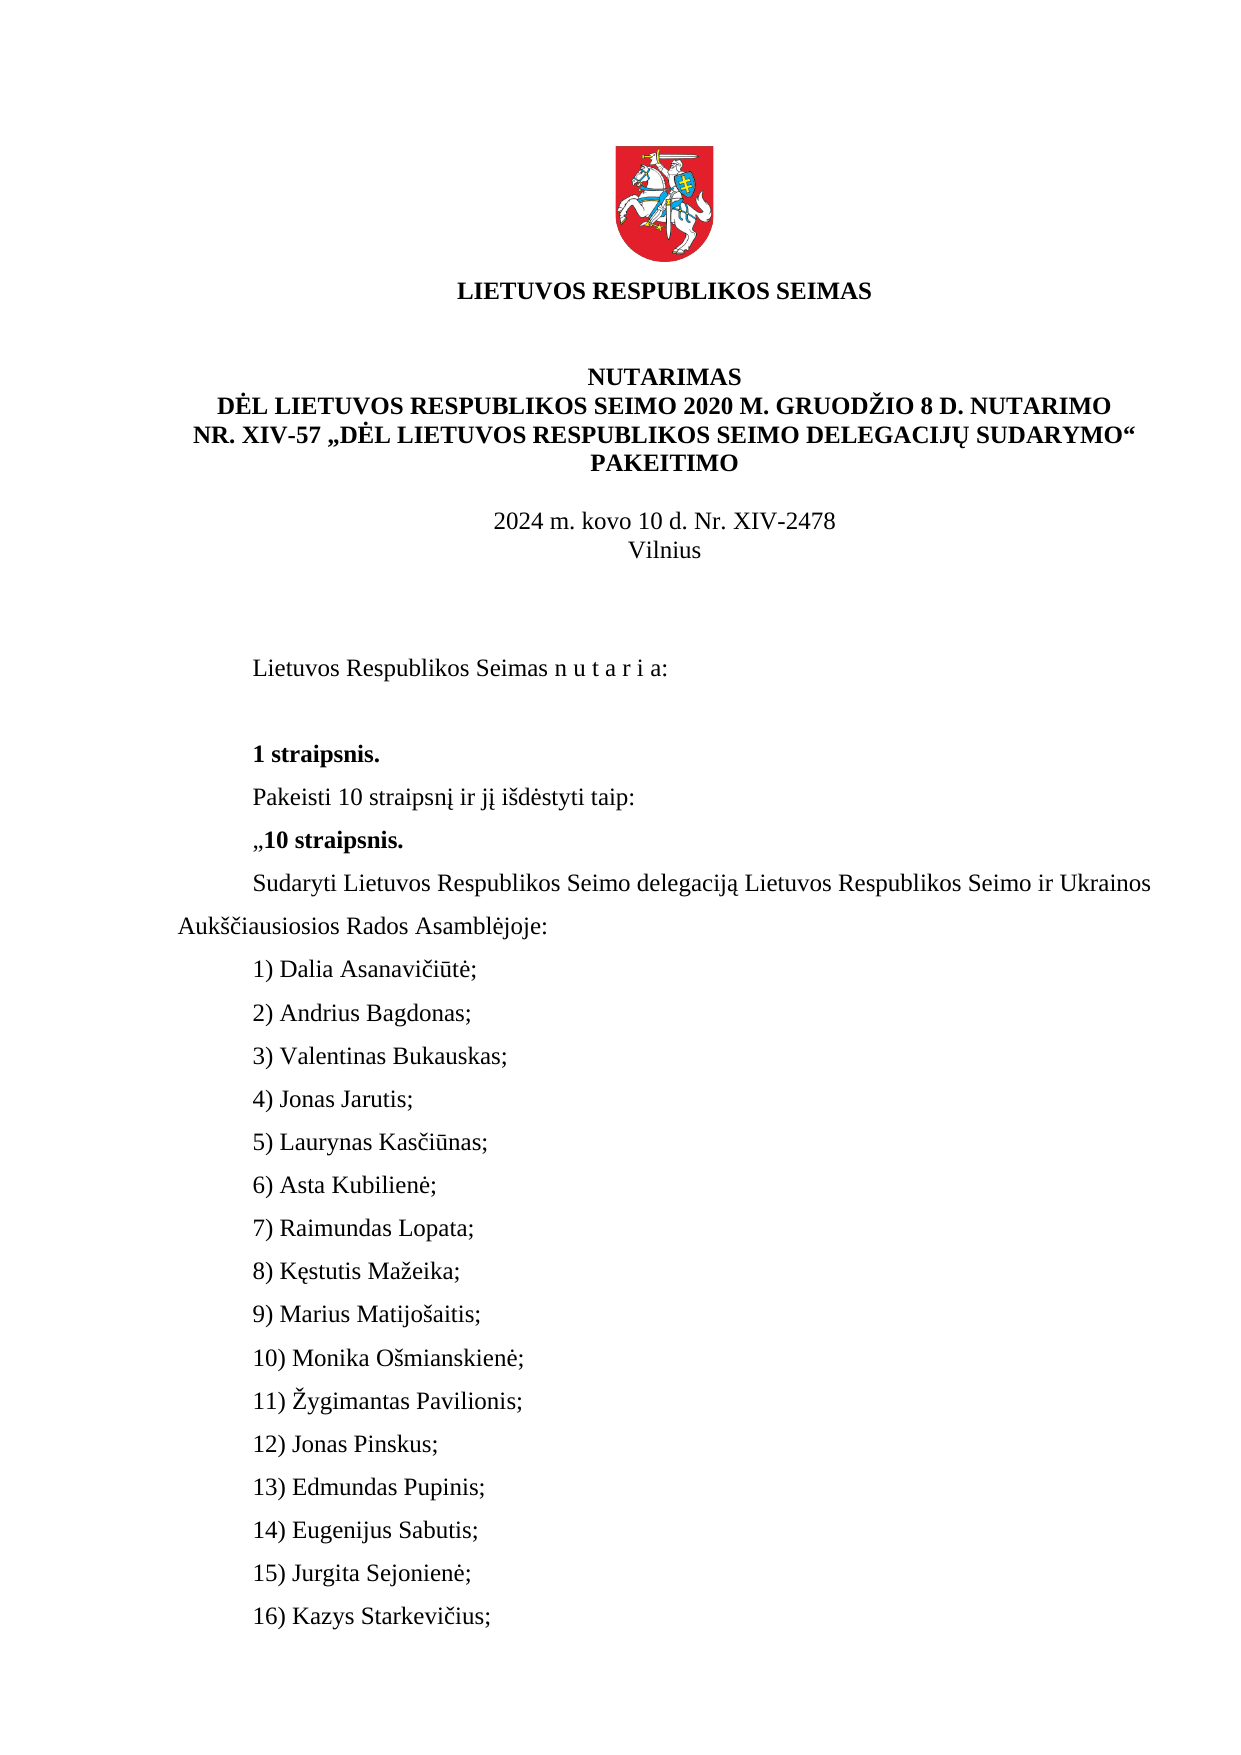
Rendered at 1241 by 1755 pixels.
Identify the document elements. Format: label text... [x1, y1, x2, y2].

text 8) Kęstutis Mažeika; [177, 1256, 1152, 1285]
text DĖL LIETUVOS RESPUBLIKOS SEIMO 2020 M. GRUODŽIO 8 D. NUTARIMO NR. XIV-57 „DĖL LIETUVOS RESPUBLIKOS SEIMO DELEGACIJŲ SUDARYMO“ PAKEITIMO [177, 391, 1152, 477]
text 5) Laurynas Kasčiūnas; [177, 1127, 1152, 1156]
text 16) Kazys Starkevičius; [177, 1601, 1152, 1630]
text 10) Monika Ošmianskienė; [177, 1343, 1152, 1371]
text NUTARIMAS [177, 362, 1152, 391]
text Sudaryti Lietuvos Respublikos Seimo delegaciją Lietuvos Respublikos Seimo ir Ukrainos Aukščiausiosios Rados Asamblėjoje: [177, 868, 1152, 940]
text 15) Jurgita Sejonienė; [177, 1558, 1152, 1587]
text 12) Jonas Pinskus; [177, 1429, 1152, 1458]
text 13) Edmundas Pupinis; [177, 1472, 1152, 1501]
text 7) Raimundas Lopata; [177, 1213, 1152, 1242]
text 11) Žygimantas Pavilionis; [177, 1386, 1152, 1414]
text 3) Valentinas Bukauskas; [177, 1041, 1152, 1069]
text 6) Asta Kubilienė; [177, 1170, 1152, 1199]
text Lietuvos Respublikos Seimas nutaria: [177, 653, 1152, 681]
text 9) Marius Matijošaitis; [177, 1299, 1152, 1328]
text 1) Dalia Asanavičiūtė; [177, 954, 1152, 983]
text LIETUVOS RESPUBLIKOS SEIMAS [177, 276, 1152, 305]
text Pakeisti 10 straipsnį ir jį išdėstyti taip: [177, 782, 1152, 811]
text 14) Eugenijus Sabutis; [177, 1515, 1152, 1544]
text 4) Jonas Jarutis; [177, 1084, 1152, 1113]
text 2024 m. kovo 10 d. Nr. XIV-2478 [177, 506, 1152, 535]
text 1 straipsnis. [177, 739, 1152, 768]
text Vilnius [177, 535, 1152, 563]
text 2) Andrius Bagdonas; [177, 998, 1152, 1026]
text „10 straipsnis. [177, 825, 1152, 854]
